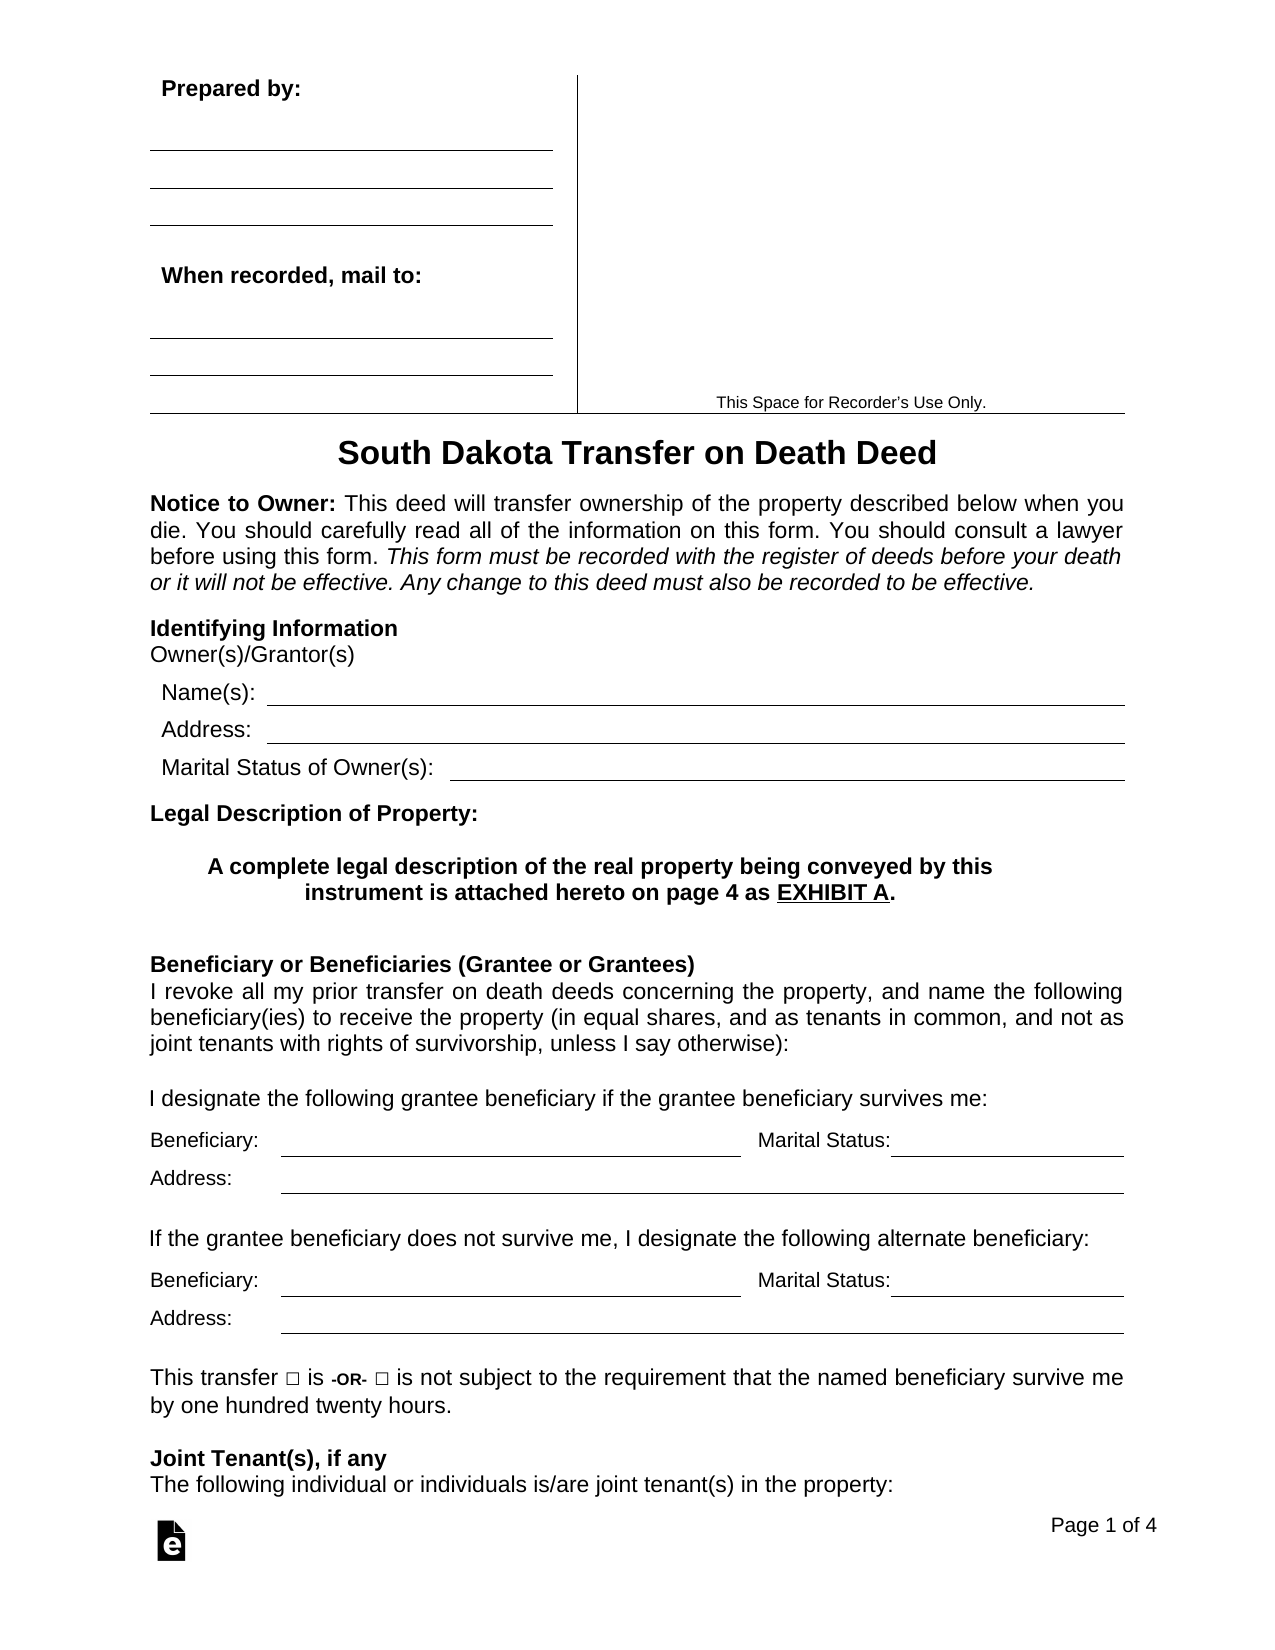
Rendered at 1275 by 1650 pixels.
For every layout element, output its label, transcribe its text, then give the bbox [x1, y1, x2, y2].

table_header [267, 668, 1125, 705]
table_header [578, 75, 1125, 112]
table_cell [150, 339, 553, 375]
table_header [281, 1258, 741, 1296]
table_cell [553, 225, 577, 262]
text Beneficiary or Beneficiaries (Grantee or Grantees) [150, 951, 1125, 978]
table_cell [553, 338, 577, 375]
table_cell [281, 1297, 741, 1333]
table_header [891, 1118, 1124, 1156]
table_cell Address: [150, 1156, 281, 1193]
table_header [891, 1258, 1124, 1296]
text Legal Description of Property: [150, 800, 1125, 827]
table_cell [578, 338, 1125, 375]
text Identifying Information [150, 615, 1125, 641]
text Notice to Owner: This deed will transfer ownership of the property described below when you die. You should carefully read all of the information on this form. You should consult a lawyer before using this form. This form must be recorded with the register of deeds before your death or it will not be effective. Any change to this deed must also be recorded to be effective. [150, 490, 1125, 596]
table_cell [891, 1297, 1124, 1333]
table_cell When recorded, mail to: [150, 263, 553, 300]
table_cell [578, 150, 1125, 187]
table_header Marital Status: [741, 1118, 891, 1156]
table_header Beneficiary: [150, 1258, 281, 1296]
text I designate the following grantee beneficiary if the grantee beneficiary survives me: [148, 1083, 1125, 1112]
table_header [553, 75, 577, 112]
table_cell [281, 1157, 741, 1193]
table_header Beneficiary: [150, 1118, 281, 1156]
table_cell [450, 744, 1125, 780]
table_cell This Space for Recorder’s Use Only. [578, 375, 1125, 412]
table_cell [150, 226, 553, 262]
table_cell [150, 151, 553, 187]
table_cell [150, 113, 553, 150]
text A complete legal description of the real property being conveyed by this instrument is attached hereto on page 4 as EXHIBIT A. [150, 853, 1050, 906]
table_cell Marital Status of Owner(s): [150, 743, 450, 780]
text If the grantee beneficiary does not survive me, I designate the following alternate beneficiary: [148, 1223, 1125, 1252]
table_cell [553, 263, 577, 300]
table_cell [150, 189, 553, 225]
text Joint Tenant(s), if any [150, 1445, 1125, 1471]
table_cell [553, 188, 577, 225]
table_cell [553, 113, 577, 150]
text The following individual or individuals is/are joint tenant(s) in the property: [150, 1471, 1125, 1498]
table_cell [553, 300, 577, 337]
table_cell Address: [150, 1296, 281, 1333]
table_header [281, 1118, 741, 1156]
table_cell [578, 225, 1125, 262]
table_cell [741, 1296, 891, 1333]
table_cell [150, 300, 553, 337]
table_cell [150, 376, 553, 412]
table_cell [578, 113, 1125, 150]
table_header Marital Status: [741, 1258, 891, 1296]
table_cell [578, 300, 1125, 337]
table_cell [741, 1156, 891, 1193]
table_cell [553, 375, 577, 412]
text South Dakota Transfer on Death Deed [150, 433, 1125, 471]
text I revoke all my prior transfer on death deeds concerning the property, and name the following beneficiary(ies) to receive the property (in equal shares, and as tenants in common, and not as joint tenants with rights of survivorship, unless I say otherwise): [150, 978, 1125, 1057]
table_cell [891, 1157, 1124, 1193]
table_cell [578, 263, 1125, 300]
table_cell Address: [150, 705, 267, 743]
text This transfer ☐ is -OR- ☐ is not subject to the requirement that the named beneficiary survive me by one hundred twenty hours. [150, 1358, 1125, 1419]
table_header Name(s): [150, 668, 267, 705]
table_cell [553, 150, 577, 187]
table_header Prepared by: [150, 75, 553, 112]
table_cell [578, 188, 1125, 225]
text Owner(s)/Grantor(s) [150, 641, 1125, 668]
table_cell [267, 706, 1125, 743]
